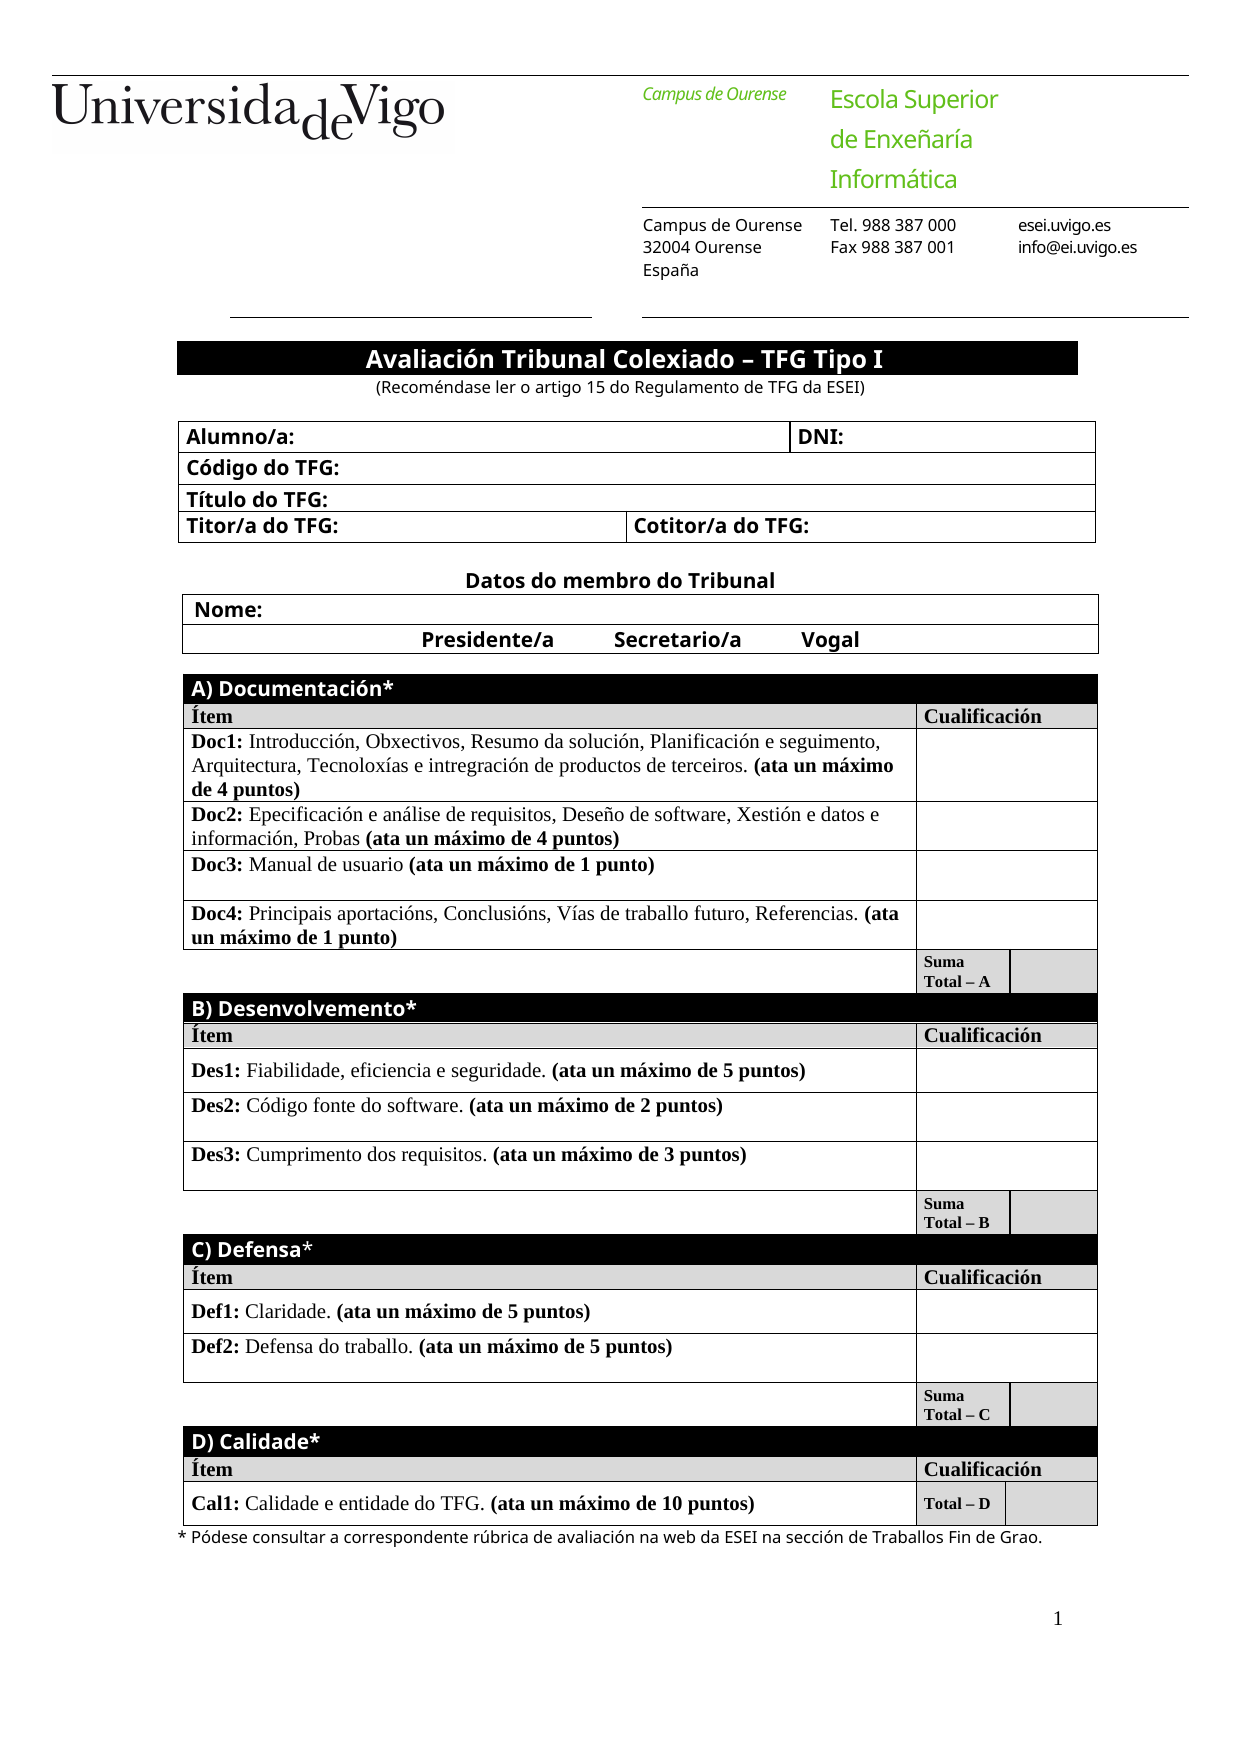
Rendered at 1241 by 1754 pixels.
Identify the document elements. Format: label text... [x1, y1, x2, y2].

table_cell Ítem [184, 1024, 916, 1047]
table_cell Suma Total – A [917, 950, 1009, 993]
table_cell [1011, 1191, 1097, 1234]
table_cell C) Defensa* [184, 1235, 1097, 1264]
text Datos do membro do Tribunal [177, 566, 1063, 594]
table_cell Def1: Claridade. (ata un máximo de 5 puntos) [184, 1290, 916, 1333]
table_cell Des2: Código fonte do software. (ata un máximo de 2 puntos) [184, 1093, 916, 1141]
table_header Nome: [183, 595, 1098, 624]
table_cell Doc1: Introducción, Obxectivos, Resumo da solución, Planificación e seguimento, Arquitectura, Tecnoloxías e intregración de productos de terceiros. (ata un máximo de 4 puntos) [184, 729, 916, 801]
table_cell Cotitor/a do TFG: [627, 512, 1095, 542]
table_cell Cualificación [917, 1024, 1097, 1047]
table_cell [184, 1383, 916, 1426]
table_cell Ítem [184, 1457, 916, 1481]
table_cell [1011, 1383, 1097, 1426]
table_cell Total – D [917, 1482, 1005, 1525]
table_cell D) Calidade* [184, 1427, 1097, 1456]
table_cell [184, 950, 916, 993]
table_cell [917, 1093, 1097, 1141]
table_cell Suma Total – B [917, 1191, 1009, 1234]
table_cell B) Desenvolvemento* [184, 994, 1097, 1022]
table_cell Código do TFG: [179, 453, 1095, 484]
table_cell [917, 851, 1097, 899]
table_header Alumno/a: [179, 422, 789, 452]
table_cell Doc2: Epecificación e análise de requisitos, Deseño de software, Xestión e datos e información, Probas (ata un máximo de 4 puntos) [184, 802, 916, 850]
table_cell Doc3: Manual de usuario (ata un máximo de 1 punto) [184, 851, 916, 899]
table_header DNI: [791, 422, 1095, 452]
table_cell Doc4: Principais aportacións, Conclusións, Vías de traballo futuro, Referencias. (ata un máximo de 1 punto) [184, 901, 916, 949]
text * Pódese consultar a correspondente rúbrica de avaliación na web da ESEI na sección de Traballos Fin de Grao. [177, 1526, 1063, 1549]
table_cell Cal1: Calidade e entidade do TFG. (ata un máximo de 10 puntos) [184, 1482, 916, 1525]
table_cell [917, 901, 1097, 949]
text (Recoméndase ler o artigo 15 do Regulamento de TFG da ESEI) [177, 375, 1063, 398]
table_cell [917, 802, 1097, 850]
table_cell Suma Total – C [917, 1383, 1009, 1426]
text Avaliación Tribunal Colexiado – TFG Tipo I [177, 341, 1078, 375]
table_cell Des1: Fiabilidade, eficiencia e seguridade. (ata un máximo de 5 puntos) [184, 1049, 916, 1092]
table_cell [1011, 950, 1097, 993]
table_cell [917, 1334, 1097, 1382]
table_cell Título do TFG: [179, 485, 1095, 511]
table_cell [917, 1049, 1097, 1092]
table_cell Cualificación [917, 1457, 1097, 1481]
table_cell [917, 729, 1097, 801]
table_cell Cualificación [917, 704, 1097, 728]
table_cell [184, 1191, 916, 1234]
table_cell Cualificación [917, 1265, 1097, 1289]
table_cell Ítem [184, 704, 916, 728]
table_cell Def2: Defensa do traballo. (ata un máximo de 5 puntos) [184, 1334, 916, 1382]
table_cell Ítem [184, 1265, 916, 1289]
table_cell [917, 1142, 1097, 1190]
table_cell Des3: Cumprimento dos requisitos. (ata un máximo de 3 puntos) [184, 1142, 916, 1190]
table_header A) Documentación* [184, 675, 1097, 703]
table_cell Titor/a do TFG: [179, 512, 626, 542]
table_cell [1006, 1482, 1097, 1525]
table_cell [917, 1290, 1097, 1333]
table_cell Presidente/a Secretario/a Vogal [183, 625, 1098, 653]
